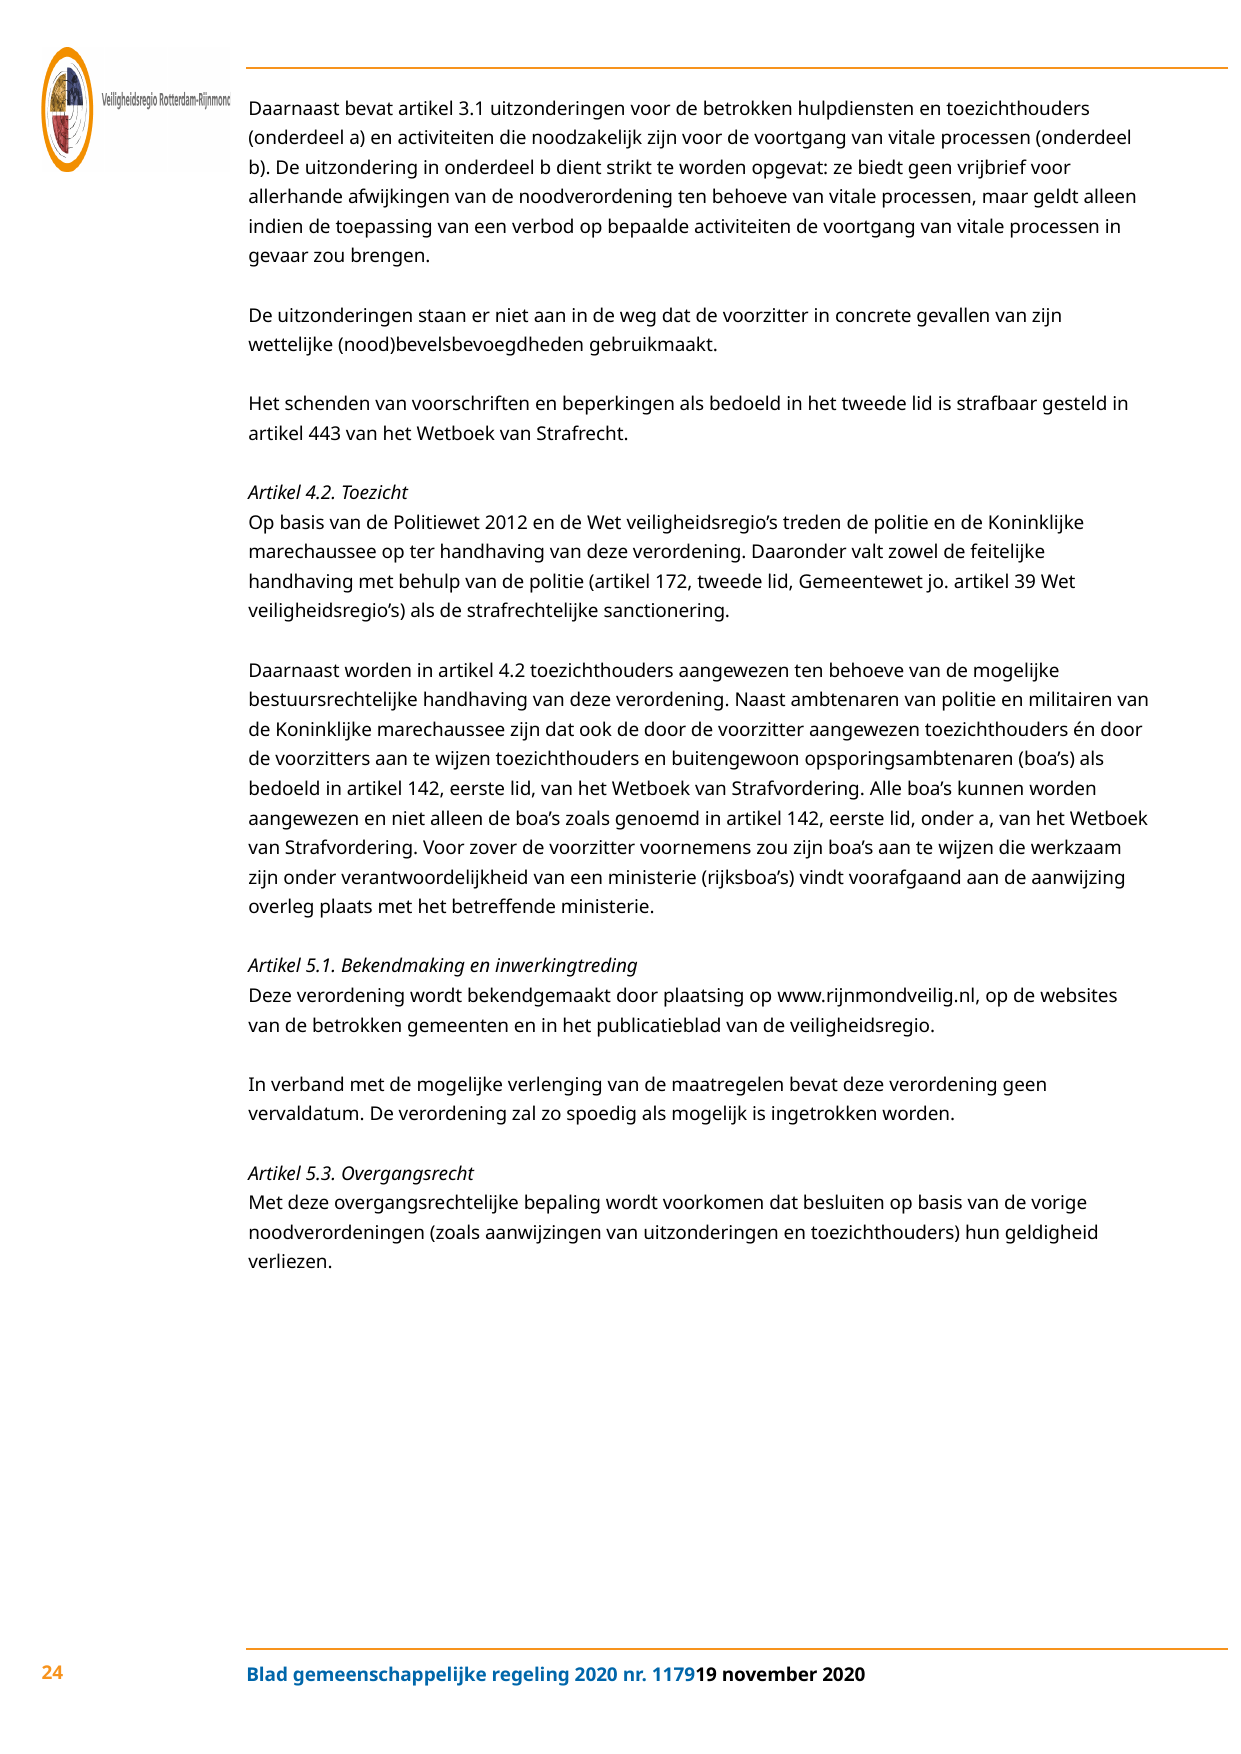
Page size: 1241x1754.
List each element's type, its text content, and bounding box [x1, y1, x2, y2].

text Deze verordening wordt bekendgemaakt door plaatsing op www.rijnmondveilig.nl, op de websites van de betrokken gemeenten en in het publicatieblad van de veiligheidsregio. [248, 982, 1152, 1038]
text Daarnaast worden in artikel 4.2 toezichthouders aangewezen ten behoeve van de mogelijke bestuursrechtelijke handhaving van deze verordening. Naast ambtenaren van politie en militairen van de Koninklijke marechaussee zijn dat ook de door de voorzitter aangewezen toezichthouders én door de voorzitters aan te wijzen toezichthouders en buitengewoon opsporingsambtenaren (boa’s) als bedoeld in artikel 142, eerste lid, van het Wetboek van Strafvordering. Alle boa’s kunnen worden aangewezen en niet alleen de boa’s zoals genoemd in artikel 142, eerste lid, onder a, van het Wetboek van Strafvordering. Voor zover de voorzitter voornemens zou zijn boa’s aan te wijzen die werkzaam zijn onder verantwoordelijkheid van een ministerie (rijksboa’s) vindt voorafgaand aan de aanwijzing overleg plaats met het betreffende ministerie. [248, 657, 1152, 919]
text Met deze overgangsrechtelijke bepaling wordt voorkomen dat besluiten op basis van de vorige noodverordeningen (zoals aanwijzingen van uitzonderingen en toezichthouders) hun geldigheid verliezen. [248, 1189, 1152, 1274]
text In verband met de mogelijke verlenging van de maatregelen bevat deze verordening geen vervaldatum. De verordening zal zo spoedig als mogelijk is ingetrokken worden. [248, 1071, 1152, 1126]
text Daarnaast bevat artikel 3.1 uitzonderingen voor de betrokken hulpdiensten en toezichthouders (onderdeel a) en activiteiten die noodzakelijk zijn voor de voortgang van vitale processen (onderdeel b). De uitzondering in onderdeel b dient strikt te worden opgevat: ze biedt geen vrijbrief voor allerhande afwijkingen van de noodverordening ten behoeve van vitale processen, maar geldt alleen indien de toepassing van een verbod op bepaalde activiteiten de voortgang van vitale processen in gevaar zou brengen. [248, 95, 1152, 268]
text Artikel 5.1. Bekendmaking en inwerkingtreding [248, 953, 1152, 978]
text Op basis van de Politiewet 2012 en de Wet veiligheidsregio’s treden de politie en de Koninklijke marechaussee op ter handhaving van deze verordening. Daaronder valt zowel de feitelijke handhaving met behulp van de politie (artikel 172, tweede lid, Gemeentewet jo. artikel 39 Wet veiligheidsregio’s) als de strafrechtelijke sanctionering. [248, 509, 1152, 623]
text Het schenden van voorschriften en beperkingen als bedoeld in het tweede lid is strafbaar gesteld in artikel 443 van het Wetboek van Strafrecht. [248, 391, 1152, 446]
text De uitzonderingen staan er niet aan in de weg dat de voorzitter in concrete gevallen van zijn wettelijke (nood)bevelsbevoegdheden gebruikmaakt. [248, 302, 1152, 357]
picture [41, 47, 231, 172]
text Artikel 4.2. Toezicht [248, 479, 1152, 505]
text Artikel 5.3. Overgangsrecht [248, 1160, 1152, 1186]
